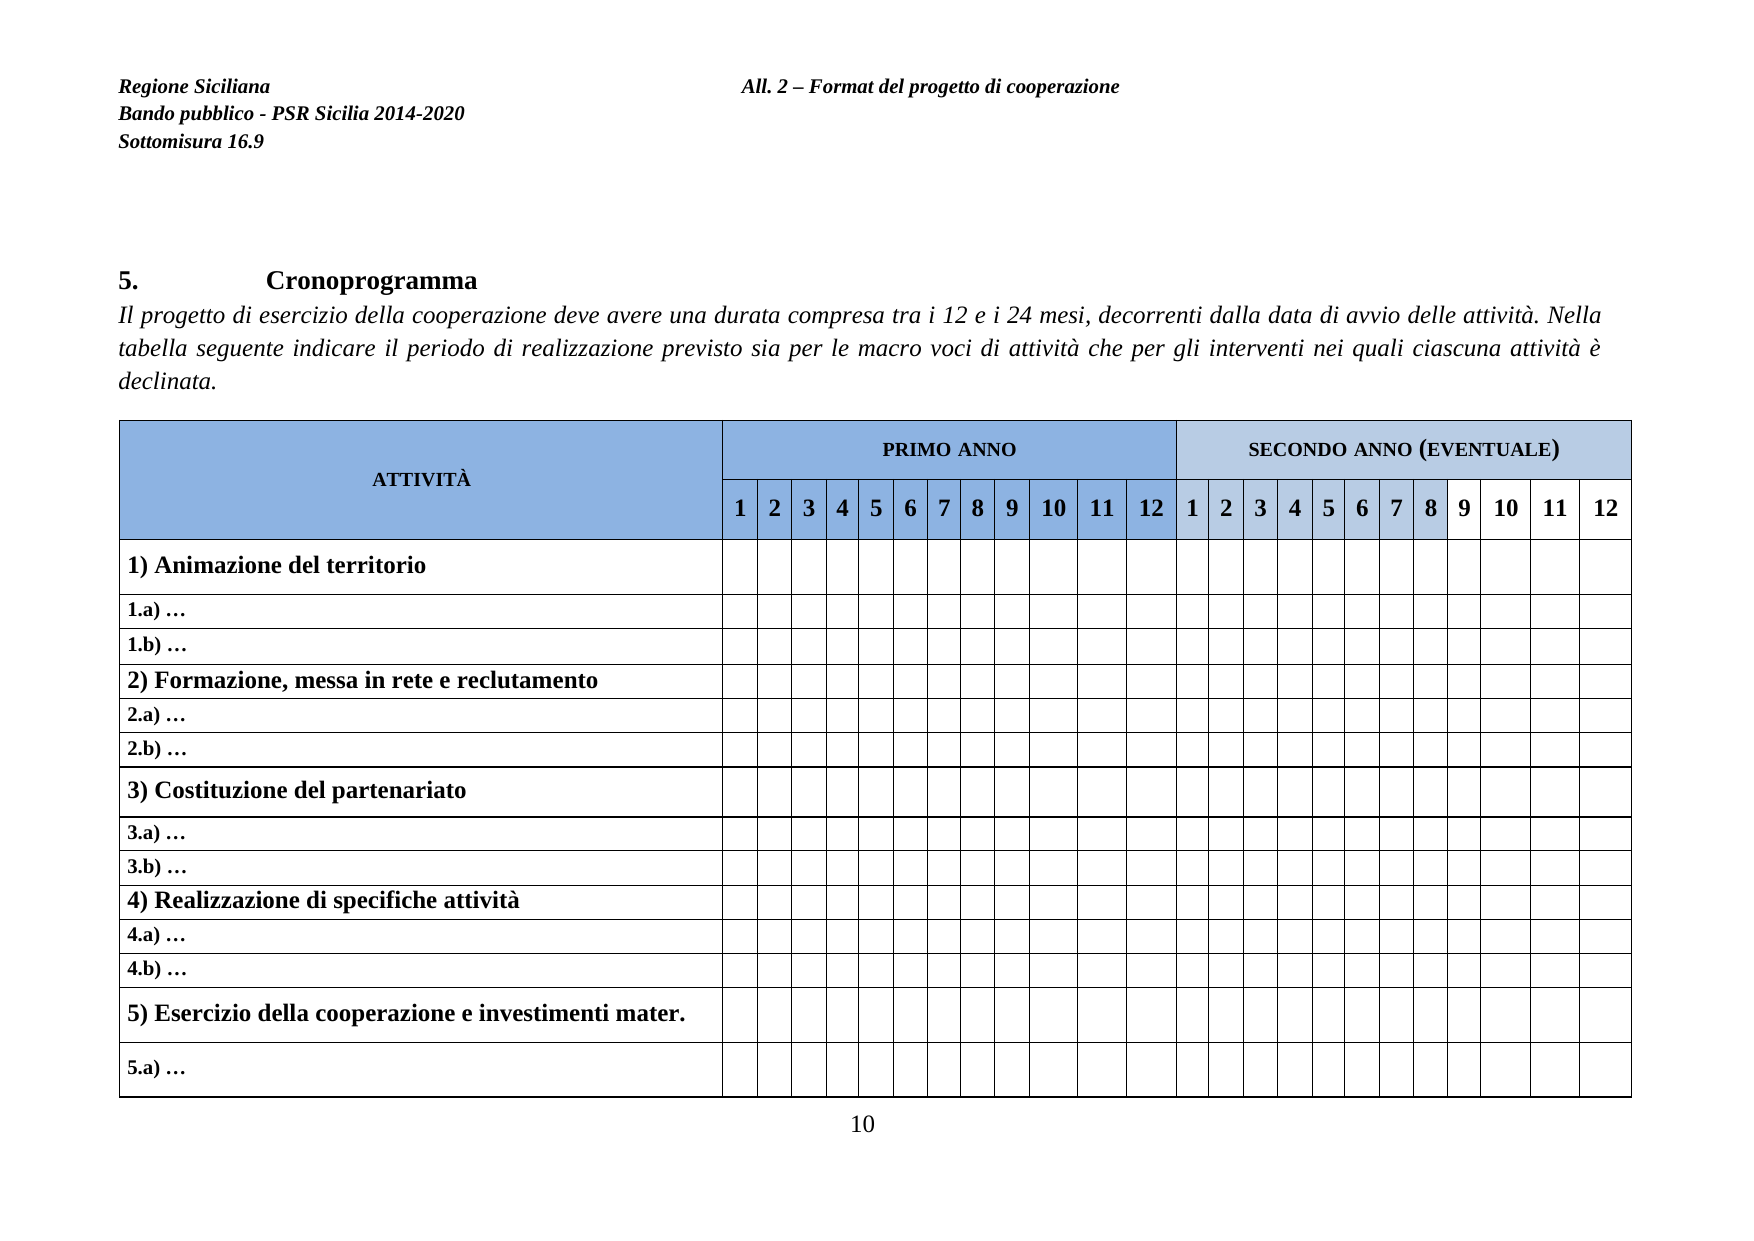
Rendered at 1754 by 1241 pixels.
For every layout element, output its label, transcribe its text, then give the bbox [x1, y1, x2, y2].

table_cell [1209, 886, 1243, 918]
table_cell [894, 818, 927, 850]
table_cell [1448, 595, 1480, 628]
table_cell [1177, 768, 1208, 816]
table_cell [758, 988, 791, 1042]
table_cell [1448, 1043, 1480, 1096]
table_cell [792, 920, 826, 953]
table_cell [1278, 886, 1312, 918]
table_cell [995, 629, 1029, 664]
table_cell [1481, 595, 1530, 628]
table_cell [1345, 988, 1379, 1042]
table_cell [1177, 818, 1208, 850]
table_cell [827, 665, 858, 698]
table_cell [1414, 988, 1447, 1042]
table_cell [1127, 988, 1176, 1042]
table_cell [1209, 768, 1243, 816]
table_cell [1380, 818, 1413, 850]
table_cell [1448, 733, 1480, 766]
table_cell 1) Animazione del territorio [120, 540, 722, 593]
table_cell [1177, 851, 1208, 884]
table_cell [792, 988, 826, 1042]
table_cell [1580, 988, 1631, 1042]
table_cell 3.b) … [120, 851, 722, 884]
table_cell [859, 699, 893, 732]
table_cell [1078, 665, 1126, 698]
table_cell [995, 595, 1029, 628]
table_cell [1209, 851, 1243, 884]
table_cell [723, 665, 757, 698]
table_cell [1209, 954, 1243, 987]
table_cell [1030, 540, 1077, 593]
table_cell 3) Costituzione del partenariato [120, 768, 722, 816]
table_cell [1448, 540, 1480, 593]
table_cell 9 [1448, 480, 1480, 539]
table_cell 11 [1078, 480, 1126, 539]
table_cell 3.a) … [120, 818, 722, 850]
table_cell [1448, 699, 1480, 732]
table_cell [1313, 851, 1344, 884]
table_cell [1414, 540, 1447, 593]
table_cell [1414, 818, 1447, 850]
table_cell [1345, 1043, 1379, 1096]
table_cell [1481, 954, 1530, 987]
table_cell [1244, 1043, 1277, 1096]
table_cell 3 [1244, 480, 1277, 539]
table_cell [928, 540, 960, 593]
table_cell [1448, 665, 1480, 698]
table_cell [928, 699, 960, 732]
table_cell [1278, 629, 1312, 664]
table_cell [792, 954, 826, 987]
table_cell [995, 851, 1029, 884]
table_cell [1313, 699, 1344, 732]
table_cell [928, 851, 960, 884]
table_cell 5) Esercizio della cooperazione e investimenti mater. [120, 988, 722, 1042]
table_cell [1580, 699, 1631, 732]
table_cell [1127, 818, 1176, 850]
table_cell [1345, 768, 1379, 816]
table_cell [1414, 1043, 1447, 1096]
table_cell [1030, 768, 1077, 816]
table_cell [859, 768, 893, 816]
table_cell [894, 1043, 927, 1096]
table_cell [1580, 540, 1631, 593]
table_cell [1345, 733, 1379, 766]
table_cell [1127, 665, 1176, 698]
table_cell [859, 629, 893, 664]
table_cell [1278, 988, 1312, 1042]
table_cell [894, 851, 927, 884]
table_cell [1313, 629, 1344, 664]
table_cell [1481, 920, 1530, 953]
table_cell [1380, 699, 1413, 732]
table_cell [827, 540, 858, 593]
table_cell [1127, 768, 1176, 816]
table_cell [961, 595, 994, 628]
table_cell [1244, 818, 1277, 850]
table_cell [1078, 1043, 1126, 1096]
table_cell [792, 629, 826, 664]
table_cell [859, 595, 893, 628]
table_cell [1177, 540, 1208, 593]
table_cell [1380, 886, 1413, 918]
table_cell 2 [758, 480, 791, 539]
table_cell [792, 699, 826, 732]
table_header primo anno [723, 421, 1176, 479]
table_cell [928, 1043, 960, 1096]
table_cell [1030, 818, 1077, 850]
table_cell [928, 818, 960, 850]
table_cell [1244, 540, 1277, 593]
table_cell [894, 886, 927, 918]
table_cell [1244, 954, 1277, 987]
table_cell [1580, 954, 1631, 987]
table_cell [792, 818, 826, 850]
table_cell [1380, 988, 1413, 1042]
table_cell [859, 1043, 893, 1096]
table_cell [1078, 733, 1126, 766]
table_cell 4) Realizzazione di specifiche attività [120, 886, 722, 918]
table_cell [1030, 988, 1077, 1042]
table_cell [1313, 920, 1344, 953]
table_cell [1414, 886, 1447, 918]
table_cell [1448, 886, 1480, 918]
table_cell [1481, 540, 1530, 593]
table_cell [827, 768, 858, 816]
table_cell [961, 920, 994, 953]
table_cell [894, 920, 927, 953]
table_cell [1177, 1043, 1208, 1096]
table_cell [1244, 920, 1277, 953]
table_cell [1380, 595, 1413, 628]
table_cell [1078, 629, 1126, 664]
table_cell [1278, 699, 1312, 732]
table_cell [961, 699, 994, 732]
table_cell [792, 886, 826, 918]
table_cell [792, 768, 826, 816]
table_cell [1531, 768, 1579, 816]
table_cell [1127, 699, 1176, 732]
table_cell [1345, 851, 1379, 884]
text Il progetto di esercizio della cooperazione deve avere una durata compresa tra i 12 e i 24 mesi, decorrenti dalla data di avvio delle attività. Nella tabella seguente indicare il periodo di realizzazione previsto sia per le macro voci di attività che per gli interventi nei quali ciascuna attività è declinata. [118, 300, 1606, 394]
table_cell [758, 540, 791, 593]
table_cell [1380, 851, 1413, 884]
table_cell [995, 665, 1029, 698]
table_cell [1448, 629, 1480, 664]
table_cell [1244, 665, 1277, 698]
table_cell [1078, 595, 1126, 628]
table_cell [894, 954, 927, 987]
table_cell [758, 595, 791, 628]
table_cell [928, 665, 960, 698]
table_cell [1278, 1043, 1312, 1096]
table_cell 12 [1580, 480, 1631, 539]
table_cell [1030, 886, 1077, 918]
table_cell [995, 988, 1029, 1042]
table_cell [1209, 540, 1243, 593]
table_cell [1380, 954, 1413, 987]
table_cell [1209, 699, 1243, 732]
table_cell [995, 699, 1029, 732]
table_cell [995, 886, 1029, 918]
table_cell 5 [859, 480, 893, 539]
table_cell [961, 851, 994, 884]
table_cell [1127, 1043, 1176, 1096]
table_cell [1127, 595, 1176, 628]
table_cell [827, 920, 858, 953]
table_cell [723, 629, 757, 664]
table_cell [995, 954, 1029, 987]
table_cell [1313, 818, 1344, 850]
table_cell [1580, 818, 1631, 850]
table_cell [1448, 988, 1480, 1042]
table_cell [1244, 886, 1277, 918]
table_cell [859, 886, 893, 918]
table_cell [827, 954, 858, 987]
table_cell [928, 886, 960, 918]
table_cell [928, 920, 960, 953]
table_cell [1030, 1043, 1077, 1096]
table_cell [1313, 733, 1344, 766]
table_cell [1414, 851, 1447, 884]
table_cell [1177, 988, 1208, 1042]
table_cell [1078, 540, 1126, 593]
table_cell [1414, 920, 1447, 953]
table_cell [1209, 629, 1243, 664]
table_cell [1244, 851, 1277, 884]
table_cell [1380, 920, 1413, 953]
table_cell [1448, 954, 1480, 987]
table_cell [1380, 629, 1413, 664]
table_cell [1481, 665, 1530, 698]
table_cell [995, 1043, 1029, 1096]
table_cell [1278, 851, 1312, 884]
table_cell 4.a) … [120, 920, 722, 953]
table_cell [827, 851, 858, 884]
table_cell [1380, 768, 1413, 816]
table_cell [758, 629, 791, 664]
table_cell [827, 886, 858, 918]
table_cell 2 [1209, 480, 1243, 539]
table_cell [1244, 988, 1277, 1042]
table_cell [928, 954, 960, 987]
table_cell [792, 540, 826, 593]
table_cell [1127, 851, 1176, 884]
table_cell [1531, 733, 1579, 766]
table_cell [1209, 818, 1243, 850]
table_cell [827, 988, 858, 1042]
table_cell [1481, 988, 1530, 1042]
table_cell [1448, 818, 1480, 850]
table_cell [1345, 886, 1379, 918]
table_cell [758, 818, 791, 850]
table_cell [1580, 1043, 1631, 1096]
table_cell 2.a) … [120, 699, 722, 732]
table_cell 1.a) … [120, 595, 722, 628]
table_cell [1448, 768, 1480, 816]
table_cell [1481, 886, 1530, 918]
table_cell [1414, 665, 1447, 698]
table_cell [1481, 629, 1530, 664]
table_cell [961, 1043, 994, 1096]
table_cell [723, 733, 757, 766]
table_cell [1531, 920, 1579, 953]
table_cell [1030, 954, 1077, 987]
table_cell [723, 540, 757, 593]
table_cell [1030, 920, 1077, 953]
table_cell [1244, 629, 1277, 664]
table_cell 8 [1414, 480, 1447, 539]
table_cell [1345, 665, 1379, 698]
table_cell [758, 1043, 791, 1096]
table_cell 6 [1345, 480, 1379, 539]
table_cell [827, 1043, 858, 1096]
table_cell [723, 768, 757, 816]
table_cell [1448, 851, 1480, 884]
table_cell [1531, 954, 1579, 987]
table_cell [723, 954, 757, 987]
table_cell [723, 851, 757, 884]
table_cell [961, 988, 994, 1042]
table_cell [1531, 540, 1579, 593]
table_cell [1209, 595, 1243, 628]
table_cell [1345, 818, 1379, 850]
table_cell [1313, 886, 1344, 918]
table_cell [1531, 699, 1579, 732]
table_cell [894, 665, 927, 698]
table_cell [758, 920, 791, 953]
table_cell [1078, 818, 1126, 850]
table_cell [1531, 818, 1579, 850]
table_cell [827, 595, 858, 628]
table_cell [758, 733, 791, 766]
table_cell [995, 733, 1029, 766]
table_cell [961, 818, 994, 850]
table_cell [1127, 954, 1176, 987]
table_cell [1278, 595, 1312, 628]
table_cell [1481, 699, 1530, 732]
table_cell [928, 768, 960, 816]
table_cell [827, 818, 858, 850]
table_cell [1278, 665, 1312, 698]
table_cell [1177, 629, 1208, 664]
table_cell [894, 768, 927, 816]
table_cell [1177, 595, 1208, 628]
table_cell 11 [1531, 480, 1579, 539]
table_cell [1414, 954, 1447, 987]
table_cell [894, 699, 927, 732]
table_cell [859, 665, 893, 698]
table_cell [1030, 699, 1077, 732]
table_cell [1481, 768, 1530, 816]
table_cell [723, 699, 757, 732]
table_cell [758, 699, 791, 732]
table_cell 2) Formazione, messa in rete e reclutamento [120, 665, 722, 698]
table_cell [1209, 665, 1243, 698]
table_cell [1278, 818, 1312, 850]
table_cell [928, 988, 960, 1042]
table_cell [1380, 1043, 1413, 1096]
table_cell [1414, 733, 1447, 766]
table_cell [928, 733, 960, 766]
table_cell [995, 768, 1029, 816]
table_cell [1580, 851, 1631, 884]
table_header attività [120, 421, 722, 539]
table_cell [1481, 818, 1530, 850]
table_cell 1.b) … [120, 629, 722, 664]
table_cell [1313, 665, 1344, 698]
table_cell [1177, 954, 1208, 987]
table_cell [758, 954, 791, 987]
table_cell [961, 733, 994, 766]
table_cell 10 [1481, 480, 1530, 539]
table_cell [1380, 733, 1413, 766]
table_cell [1177, 920, 1208, 953]
table_cell [1414, 629, 1447, 664]
table_cell [1030, 733, 1077, 766]
table_cell [1177, 886, 1208, 918]
table_cell [827, 733, 858, 766]
table_cell [1345, 629, 1379, 664]
table_cell [1580, 733, 1631, 766]
table_cell [1380, 665, 1413, 698]
table_cell [723, 886, 757, 918]
table_cell [792, 595, 826, 628]
table_cell [1209, 733, 1243, 766]
table_cell [1244, 768, 1277, 816]
table_cell [928, 629, 960, 664]
table_cell [792, 851, 826, 884]
table_cell [961, 665, 994, 698]
table_cell [1078, 886, 1126, 918]
table_cell [1030, 595, 1077, 628]
table_cell [859, 540, 893, 593]
table_cell [1244, 699, 1277, 732]
table_cell [723, 920, 757, 953]
table_cell [1345, 699, 1379, 732]
table_cell [1531, 851, 1579, 884]
table_header secondo anno (eventuale) [1177, 421, 1631, 479]
table_cell [1177, 699, 1208, 732]
table_cell [1078, 699, 1126, 732]
table_cell [995, 818, 1029, 850]
table_cell 10 [1030, 480, 1077, 539]
table_cell [723, 818, 757, 850]
table_cell 6 [894, 480, 927, 539]
table_cell [1345, 920, 1379, 953]
table_cell [1127, 886, 1176, 918]
table_cell [1345, 540, 1379, 593]
table_cell [723, 1043, 757, 1096]
table_cell 5.a) … [120, 1043, 722, 1096]
table_cell [1380, 540, 1413, 593]
table_cell 4.b) … [120, 954, 722, 987]
table_cell [859, 988, 893, 1042]
table_cell [1481, 851, 1530, 884]
table_cell [1278, 540, 1312, 593]
table_cell [1313, 988, 1344, 1042]
table_cell [1078, 920, 1126, 953]
table_cell [1531, 595, 1579, 628]
table_cell 4 [827, 480, 858, 539]
table_cell 8 [961, 480, 994, 539]
table_cell [1481, 733, 1530, 766]
table_cell [1209, 920, 1243, 953]
table_cell [827, 629, 858, 664]
table_cell [961, 768, 994, 816]
table_cell [758, 851, 791, 884]
table_cell 5 [1313, 480, 1344, 539]
table_cell [758, 665, 791, 698]
table_cell [894, 733, 927, 766]
table_cell [1078, 988, 1126, 1042]
table_cell 7 [928, 480, 960, 539]
table_cell [1127, 629, 1176, 664]
table_cell [1448, 920, 1480, 953]
table_cell [1313, 595, 1344, 628]
table_cell [1531, 886, 1579, 918]
table_cell [1531, 1043, 1579, 1096]
table_cell [1580, 920, 1631, 953]
table_cell 12 [1127, 480, 1176, 539]
table_cell [1580, 886, 1631, 918]
table_cell [1345, 954, 1379, 987]
table_cell [995, 540, 1029, 593]
table_cell [1278, 920, 1312, 953]
table_cell [894, 988, 927, 1042]
table_cell [1313, 954, 1344, 987]
table_cell [894, 540, 927, 593]
table_cell [1030, 629, 1077, 664]
table_cell [1244, 733, 1277, 766]
table_cell [1244, 595, 1277, 628]
table_cell [827, 699, 858, 732]
table_cell [1580, 768, 1631, 816]
table_cell [859, 818, 893, 850]
table_cell [1078, 954, 1126, 987]
table_cell 2.b) … [120, 733, 722, 766]
table_cell 9 [995, 480, 1029, 539]
table_cell [758, 886, 791, 918]
table_cell 1 [1177, 480, 1208, 539]
table_cell [1414, 595, 1447, 628]
table_cell [1127, 540, 1176, 593]
table_cell [961, 954, 994, 987]
table_cell [1313, 768, 1344, 816]
table_cell [723, 595, 757, 628]
table_cell [1313, 1043, 1344, 1096]
table_cell [1078, 851, 1126, 884]
table_cell [1278, 733, 1312, 766]
table_cell [758, 768, 791, 816]
table_cell [1127, 920, 1176, 953]
table_cell [894, 629, 927, 664]
table_cell [859, 920, 893, 953]
table_cell [1278, 954, 1312, 987]
table_cell [859, 954, 893, 987]
table_cell [1278, 768, 1312, 816]
table_cell [1345, 595, 1379, 628]
table_cell [1580, 629, 1631, 664]
table_cell [894, 595, 927, 628]
table_cell [1177, 665, 1208, 698]
table_cell [723, 988, 757, 1042]
table_cell [928, 595, 960, 628]
table_cell [1580, 665, 1631, 698]
table_cell 7 [1380, 480, 1413, 539]
table_cell [1177, 733, 1208, 766]
table_cell 4 [1278, 480, 1312, 539]
table_cell [1414, 699, 1447, 732]
table_cell [859, 733, 893, 766]
table_cell [961, 886, 994, 918]
table_cell [1531, 988, 1579, 1042]
table_cell [1313, 540, 1344, 593]
table_cell [1127, 733, 1176, 766]
table_cell [995, 920, 1029, 953]
table_cell [1209, 1043, 1243, 1096]
table_cell [1481, 1043, 1530, 1096]
table_cell 1 [723, 480, 757, 539]
table_cell [1078, 768, 1126, 816]
table_cell [792, 1043, 826, 1096]
table_cell [1209, 988, 1243, 1042]
table_cell [1030, 851, 1077, 884]
table_cell [961, 540, 994, 593]
table_cell [1531, 665, 1579, 698]
table_cell 3 [792, 480, 826, 539]
table_cell [792, 665, 826, 698]
subtitle Cronoprogramma [118, 264, 1606, 295]
table_cell [1531, 629, 1579, 664]
table_cell [859, 851, 893, 884]
table_cell [1580, 595, 1631, 628]
table_cell [792, 733, 826, 766]
table_cell [1414, 768, 1447, 816]
table_cell [1030, 665, 1077, 698]
table_cell [961, 629, 994, 664]
